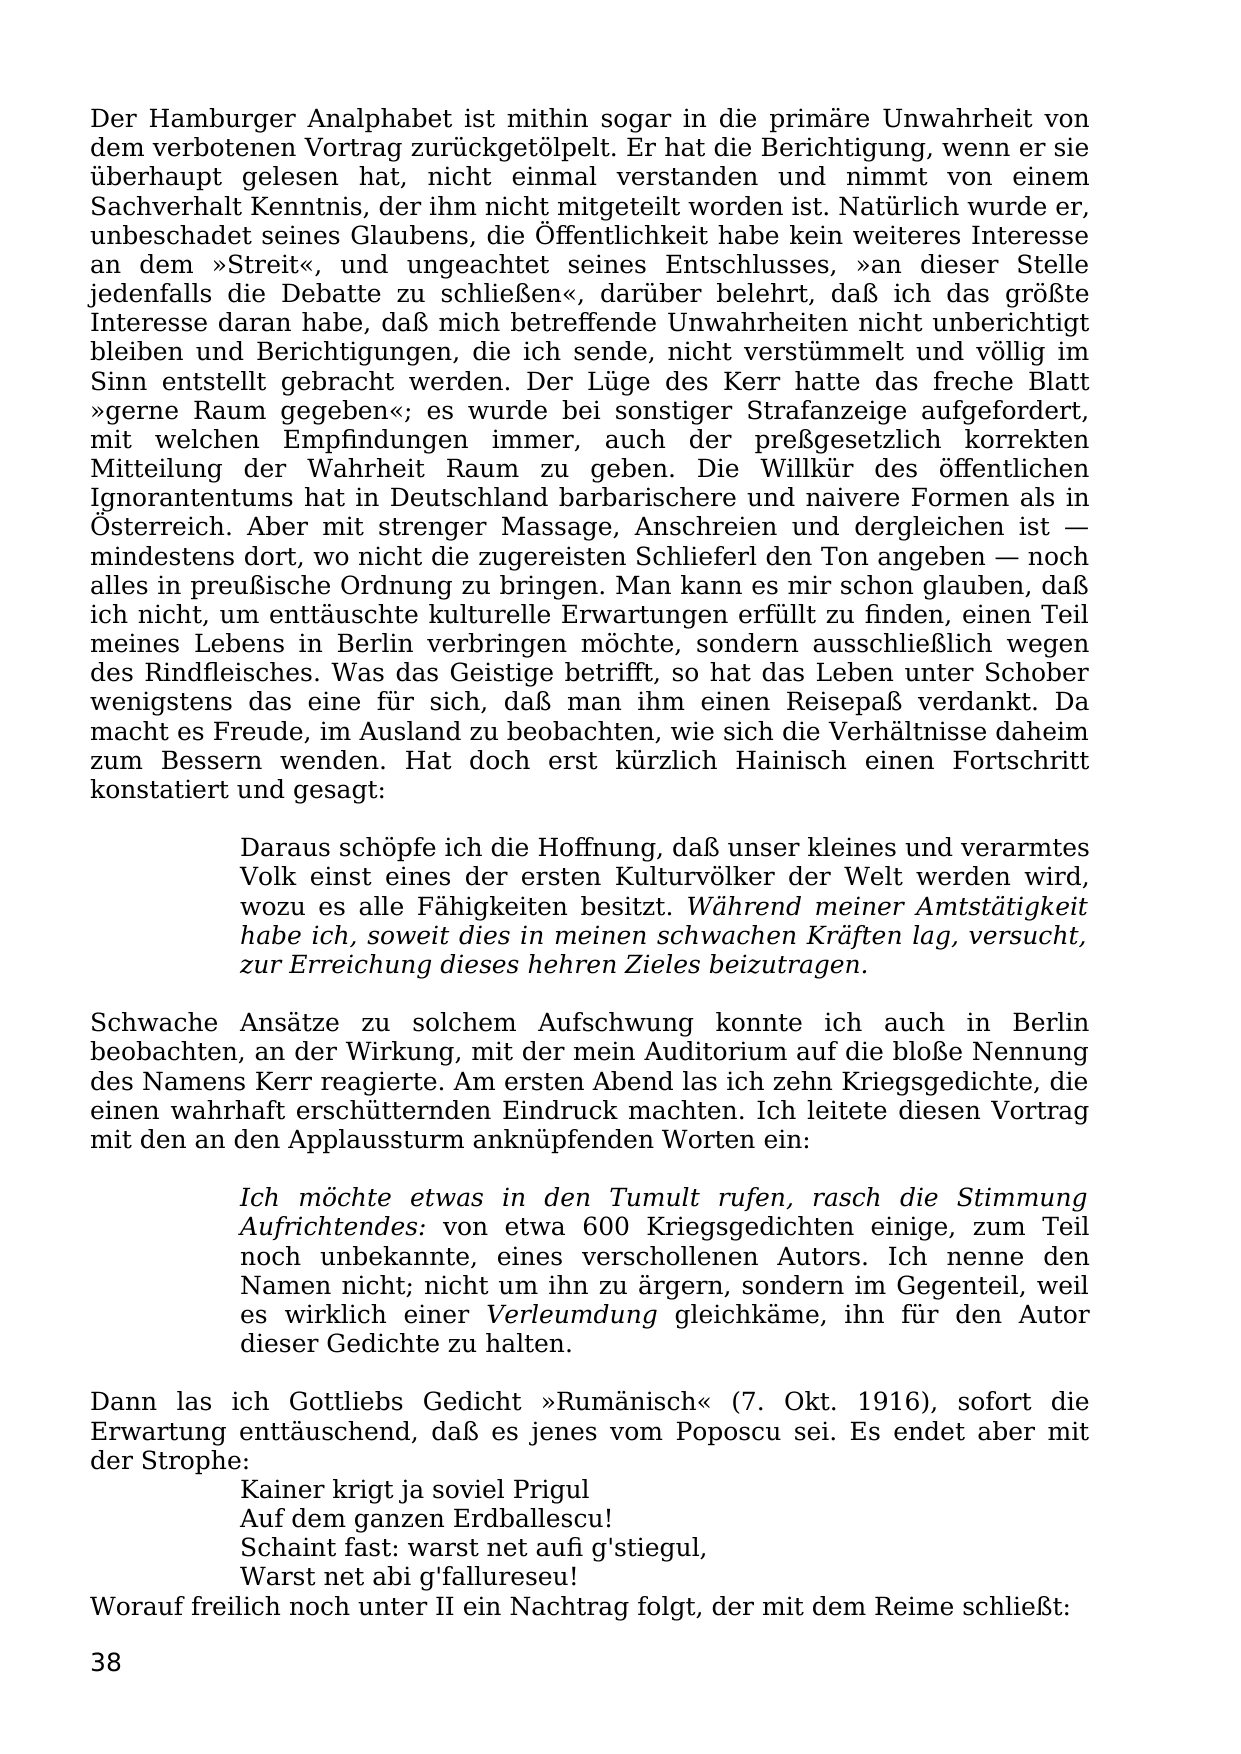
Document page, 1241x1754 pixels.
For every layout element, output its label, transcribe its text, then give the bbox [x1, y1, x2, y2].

text Daraus schöpfe ich die Hoffnung, daß unser kleines und verarmtes Volk einst eines der ersten Kulturvölker der Welt werden wird, wozu es alle Fähigkeiten besitzt. Während meiner Amtstätigkeit habe ich, soweit dies in meinen schwachen Kräften lag, versucht, zur Erreichung dieses hehren Zieles beizutragen. [240, 833, 1091, 979]
text Ich möchte etwas in den Tumult rufen, rasch die Stimmung Aufrichtendes: von etwa 600 Kriegsgedichten einige, zum Teil noch unbekannte, eines verschollenen Autors. Ich nenne den Namen nicht; nicht um ihn zu ärgern, sondern im Gegenteil, weil es wirklich einer Verleumdung gleichkäme, ihn für den Autor dieser Gedichte zu halten. [240, 1183, 1091, 1358]
text Der Hamburger Analphabet ist mithin sogar in die primäre Unwahrheit von dem verbotenen Vortrag zurückgetölpelt. Er hat die Berichtigung, wenn er sie überhaupt gelesen hat, nicht einmal verstanden und nimmt von einem Sachverhalt Kenntnis, der ihm nicht mitgeteilt worden ist. Natürlich wurde er, unbeschadet seines Glaubens, die Öffentlichkeit habe kein weiteres Interesse an dem »Streit«, und ungeachtet seines Entschlusses, »an dieser Stelle jedenfalls die Debatte zu schließen«, darüber belehrt, daß ich das größte Interesse daran habe, daß mich betreffende Unwahrheiten nicht unberichtigt bleiben und Berichtigungen, die ich sende, nicht verstümmelt und völlig im Sinn entstellt gebracht werden. Der Lüge des Kerr hatte das freche Blatt »gerne Raum gegeben«; es wurde bei sonstiger Strafanzeige aufgefordert, mit welchen Empfindungen immer, auch der preßgesetzlich korrekten Mitteilung der Wahrheit Raum zu geben. Die Willkür des öffentlichen Ignorantentums hat in Deutschland barbarischere und naivere Formen als in Österreich. Aber mit strenger Massage, Anschreien und dergleichen ist — mindestens dort, wo nicht die zugereisten Schlieferl den Ton angeben — noch alles in preußische Ordnung zu bringen. Man kann es mir schon glauben, daß ich nicht, um enttäuschte kulturelle Erwartungen erfüllt zu finden, einen Teil meines Lebens in Berlin verbringen möchte, sondern ausschließlich wegen des Rindfleisches. Was das Geistige betrifft, so hat das Leben unter Schober wenigstens das eine für sich, daß man ihm einen Reisepaß verdankt. Da macht es Freude, im Ausland zu beobachten, wie sich die Verhältnisse daheim zum Bessern wenden. Hat doch erst kürzlich Hainisch einen Fortschritt konstatiert und gesagt: [90, 104, 1091, 804]
text Warst net abi g'fallureseu! [240, 1562, 1091, 1592]
text Auf dem ganzen Erdballescu! [240, 1504, 1091, 1533]
text Kainer krigt ja soviel Prigul [240, 1475, 1091, 1504]
text Schaint fast: warst net aufi g'stiegul, [240, 1533, 1091, 1562]
text Dann las ich Gottliebs Gedicht »Rumänisch« (7. Okt. 1916), sofort die Erwartung enttäuschend, daß es jenes vom Poposcu sei. Es endet aber mit der Strophe: [90, 1387, 1091, 1475]
text Worauf freilich noch unter II ein Nachtrag folgt, der mit dem Reime schließt: [90, 1592, 1091, 1621]
text Schwache Ansätze zu solchem Aufschwung konnte ich auch in Berlin beobachten, an der Wirkung, mit der mein Auditorium auf die bloße Nennung des Namens Kerr reagierte. Am ersten Abend las ich zehn Kriegsgedichte, die einen wahrhaft erschütternden Eindruck machten. Ich leitete diesen Vortrag mit den an den Applaussturm anknüpfenden Worten ein: [90, 1008, 1091, 1154]
